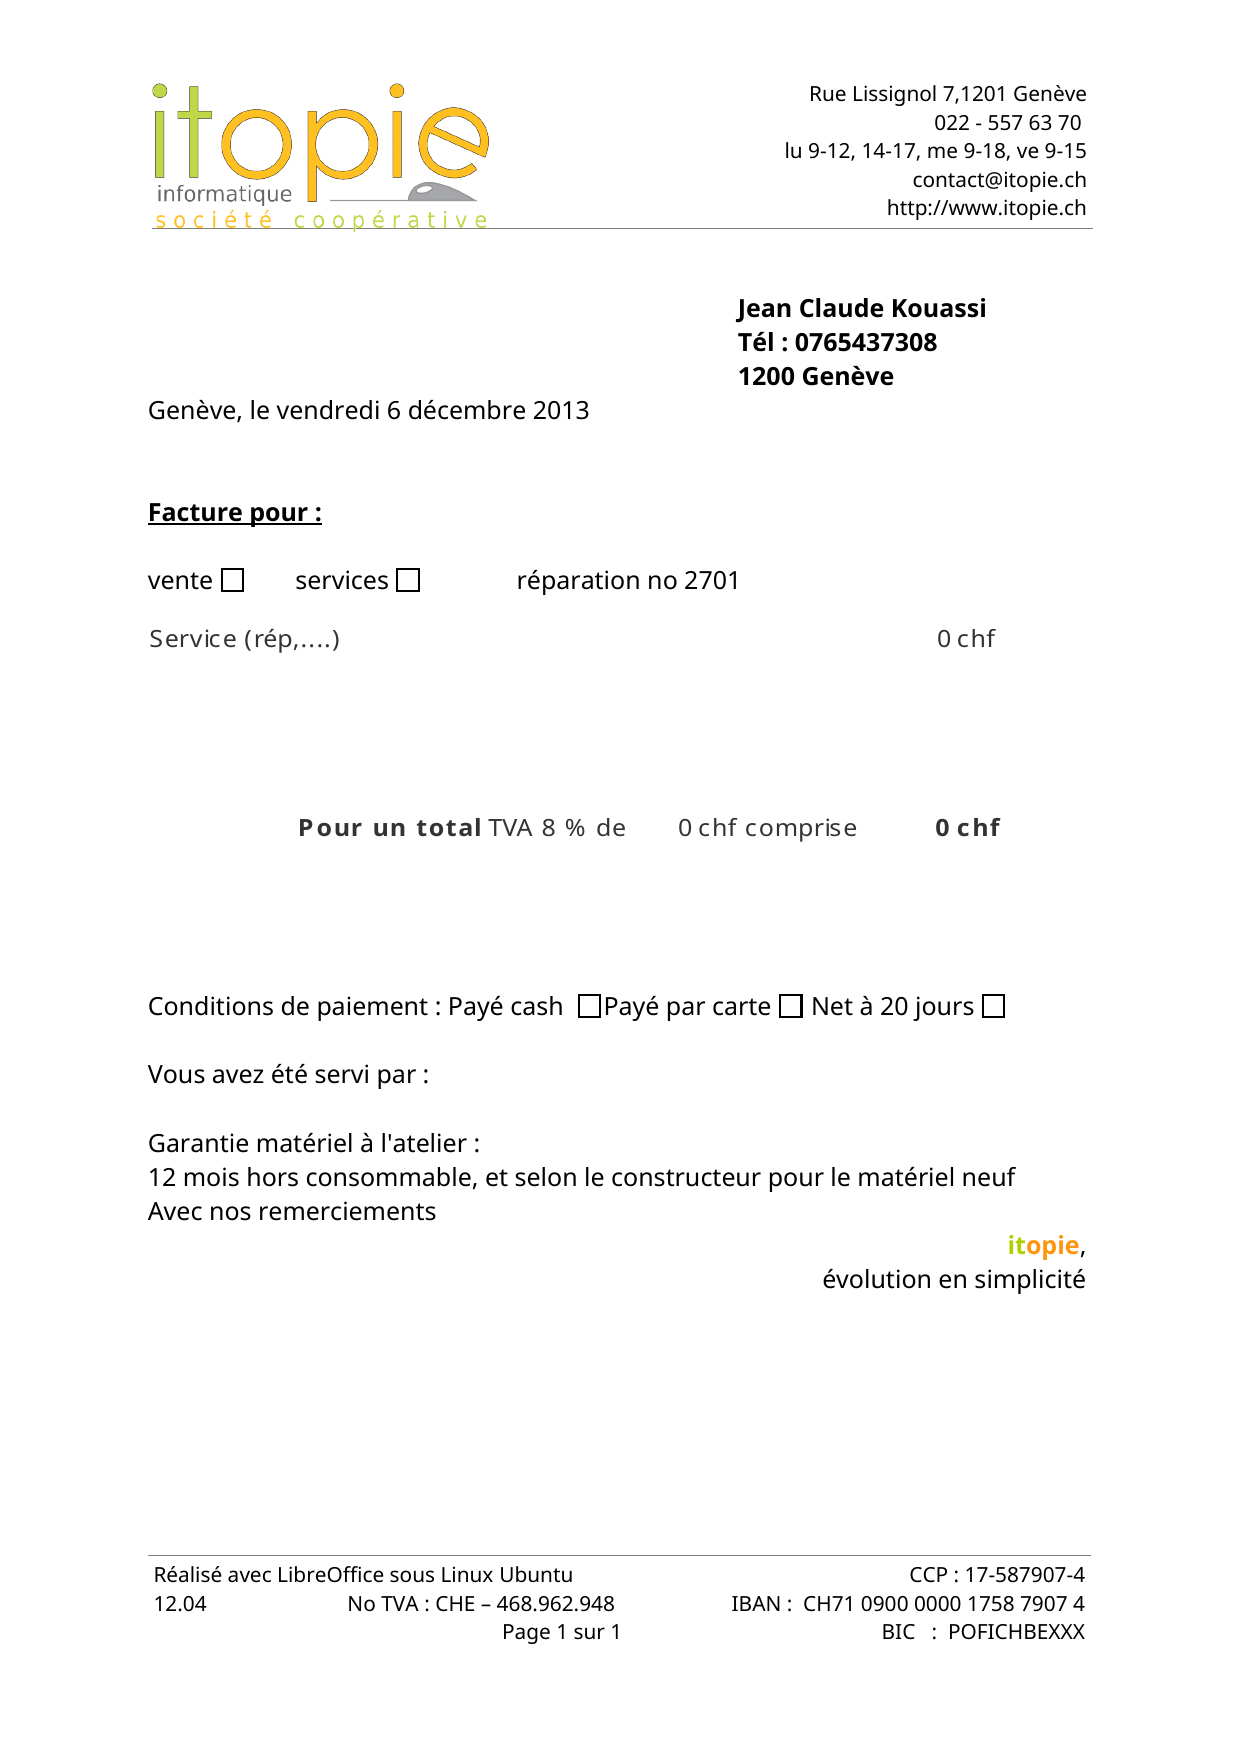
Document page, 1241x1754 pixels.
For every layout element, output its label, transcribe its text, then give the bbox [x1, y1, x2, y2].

text Garantie matériel à l'atelier : [148, 1125, 1093, 1159]
text Conditions de paiement : Payé cash Payé par carte Net à 20 jours [148, 989, 1093, 1023]
text itopie, [148, 1227, 1093, 1262]
picture [138, 72, 500, 244]
text évolution en simplicité [148, 1262, 1093, 1296]
text Jean Claude Kouassi [148, 290, 1093, 324]
text Vous avez été servi par : [148, 1057, 1093, 1091]
text 1200 Genève [148, 358, 1093, 392]
text 12 mois hors consommable, et selon le constructeur pour le matériel neuf [148, 1159, 1093, 1193]
text vente services réparation no 2701 [148, 563, 1093, 597]
text Facture pour : [148, 495, 1093, 529]
text Genève, le vendredi 6 décembre 2013 [148, 392, 1093, 427]
text Avec nos remerciements [148, 1193, 1093, 1227]
text Tél : 0765437308 [148, 324, 1093, 358]
